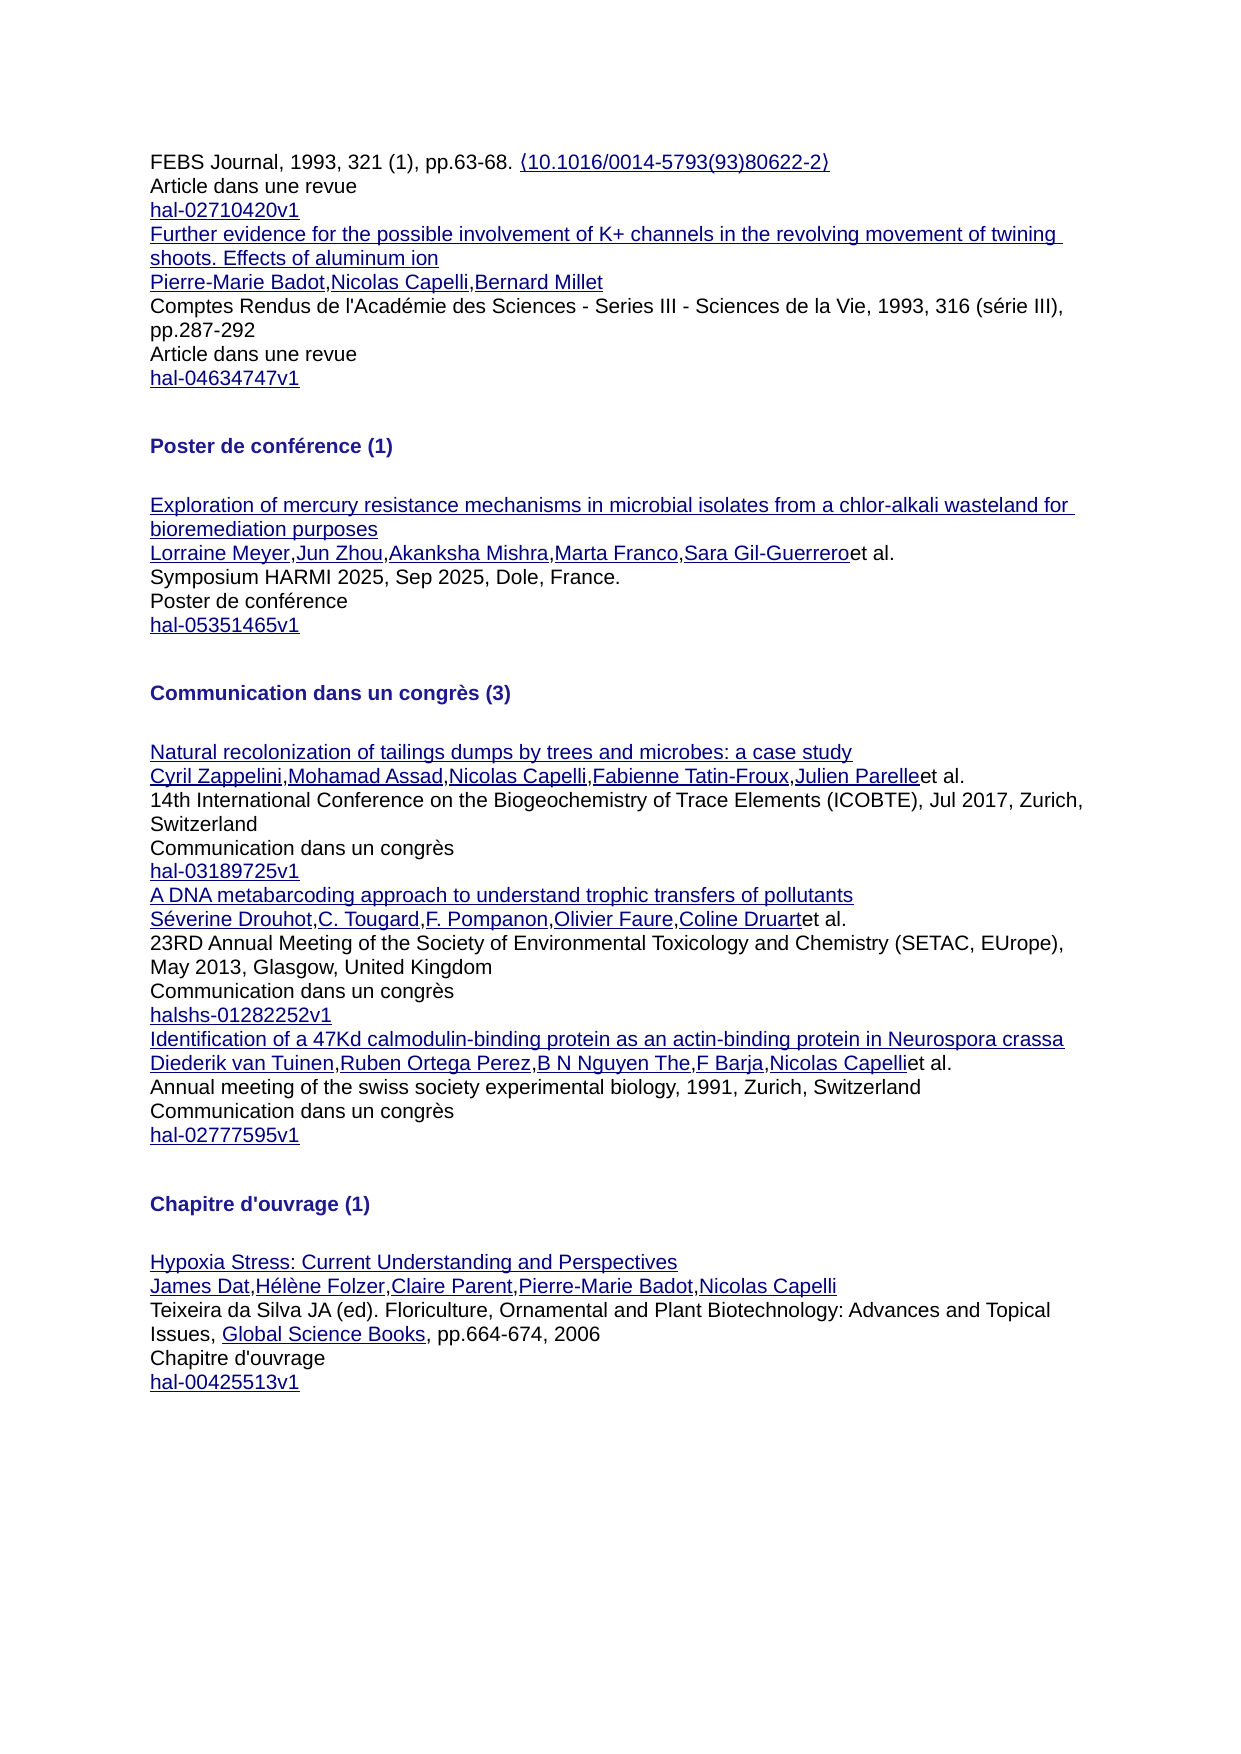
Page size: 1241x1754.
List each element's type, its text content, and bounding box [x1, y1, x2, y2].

subtitle Poster de conférence (1) [150, 434, 1090, 458]
table_cell FEBS Journal, 1993, 321 (1), pp.63-68. ⟨10.1016/0014-5793(93)80622-2⟩ Article dans une revue hal-02710420v1 [150, 150, 1090, 222]
table_header Hypoxia Stress: Current Understanding and Perspectives James Dat,Hélène Folzer,Claire Parent,Pierre-Marie Badot,Nicolas Capelli Teixeira da Silva JA (ed). Floriculture, Ornamental and Plant Biotechnology: Advances and Topical Issues, Global Science Books, pp.664-674, 2006 Chapitre d'ouvrage hal-00425513v1 [150, 1250, 1090, 1394]
table_header Exploration of mercury resistance mechanisms in microbial isolates from a chlor-alkali wasteland for bioremediation purposes Lorraine Meyer,Jun Zhou,Akanksha Mishra,Marta Franco,Sara Gil-Guerreroet al. Symposium HARMI 2025, Sep 2025, Dole, France. Poster de conférence hal-05351465v1 [150, 493, 1090, 636]
table_cell Identification of a 47Kd calmodulin-binding protein as an actin-binding protein in Neurospora crassa Diederik van Tuinen,Ruben Ortega Perez,B N Nguyen The,F Barja,Nicolas Capelliet al. Annual meeting of the swiss society experimental biology, 1991, Zurich, Switzerland Communication dans un congrès hal-02777595v1 [150, 1027, 1090, 1147]
table_cell Further evidence for the possible involvement of K+ channels in the revolving movement of twining shoots. Effects of aluminum ion Pierre-Marie Badot,Nicolas Capelli,Bernard Millet Comptes Rendus de l'Académie des Sciences - Series III - Sciences de la Vie, 1993, 316 (série III), pp.287-292 Article dans une revue hal-04634747v1 [150, 222, 1090, 389]
table_cell A DNA metabarcoding approach to understand trophic transfers of pollutants Séverine Drouhot,C. Tougard,F. Pompanon,Olivier Faure,Coline Druartet al. 23RD Annual Meeting of the Society of Environmental Toxicology and Chemistry (SETAC, EUrope), May 2013, Glasgow, United Kingdom Communication dans un congrès halshs-01282252v1 [150, 883, 1090, 1027]
table_header Natural recolonization of tailings dumps by trees and microbes: a case study Cyril Zappelini,Mohamad Assad,Nicolas Capelli,Fabienne Tatin-Froux,Julien Parelleet al. 14th International Conference on the Biogeochemistry of Trace Elements (ICOBTE), Jul 2017, Zurich, Switzerland Communication dans un congrès hal-03189725v1 [150, 740, 1090, 883]
subtitle Chapitre d'ouvrage (1) [150, 1192, 1090, 1216]
subtitle Communication dans un congrès (3) [150, 681, 1090, 705]
